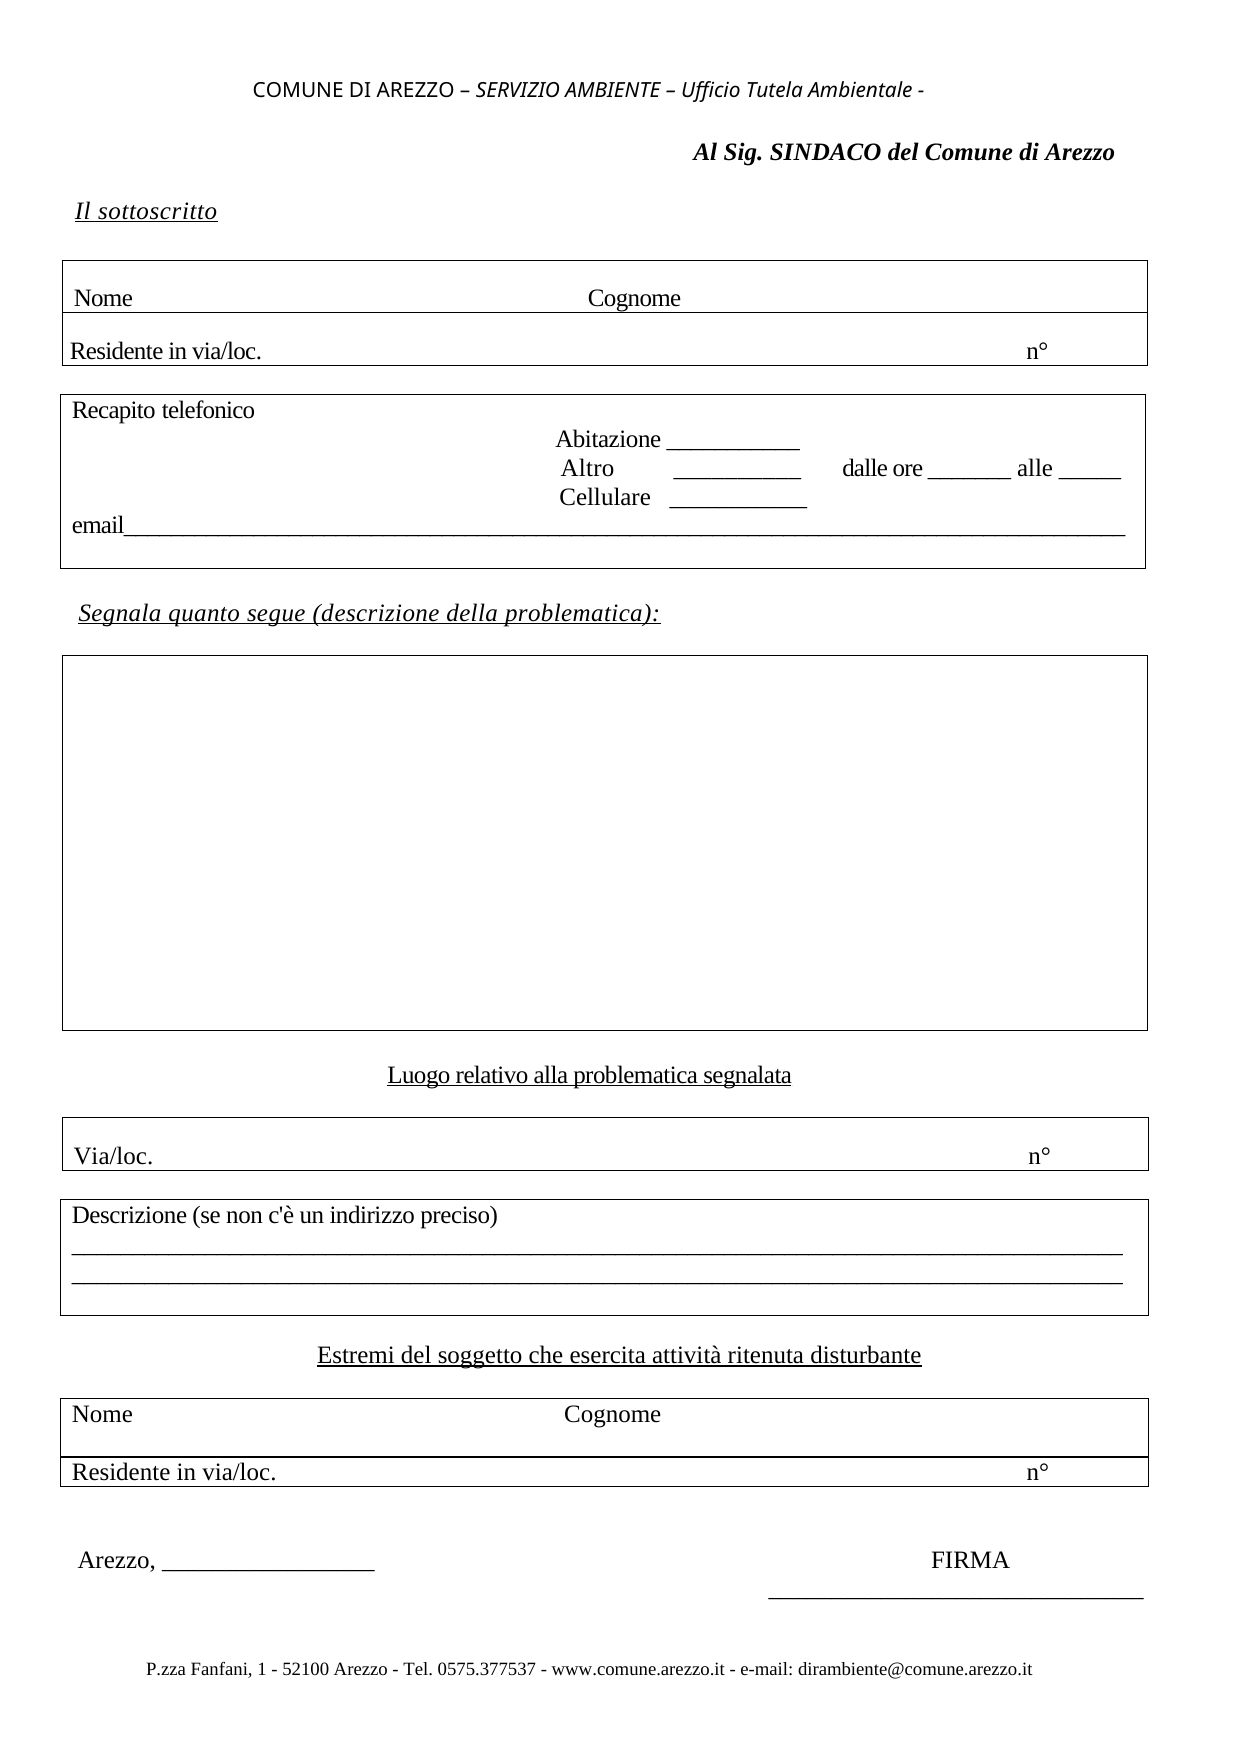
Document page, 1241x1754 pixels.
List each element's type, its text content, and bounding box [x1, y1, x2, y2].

subtitle Arezzo, _________________ FIRMA [77, 1545, 1161, 1573]
subtitle Estremi del soggetto che esercita attività ritenuta disturbante [77, 1340, 1161, 1369]
text Luogo relativo alla problematica segnalata [18, 1060, 1161, 1088]
text Segnala quanto segue (descrizione della problematica): [78, 598, 1161, 626]
text Il sottoscritto [74, 196, 1161, 225]
subtitle ______________________________ [77, 1573, 1161, 1602]
table_header [63, 656, 1147, 1030]
table_header Nome Cognome [61, 1399, 1148, 1456]
table_header Nome Cognome [63, 261, 1147, 312]
table_cell Residente in via/loc. n° [61, 1458, 1148, 1486]
table_cell Residente in via/loc. n° [63, 313, 1147, 364]
table_header Recapito telefonico Abitazione ___________ Altro __________ dalle ore _______ alle _____ Cellulare ___________ email_____________________________________________________________________________________ [61, 395, 1145, 568]
table_header Descrizione (se non c'è un indirizzo preciso) _______________________________________________________________________________________ _______________________________________________________________________________________ [61, 1200, 1148, 1315]
text Al Sig. SINDACO del Comune di Arezzo [693, 137, 1170, 166]
table_header Via/loc. n° [63, 1118, 1148, 1169]
